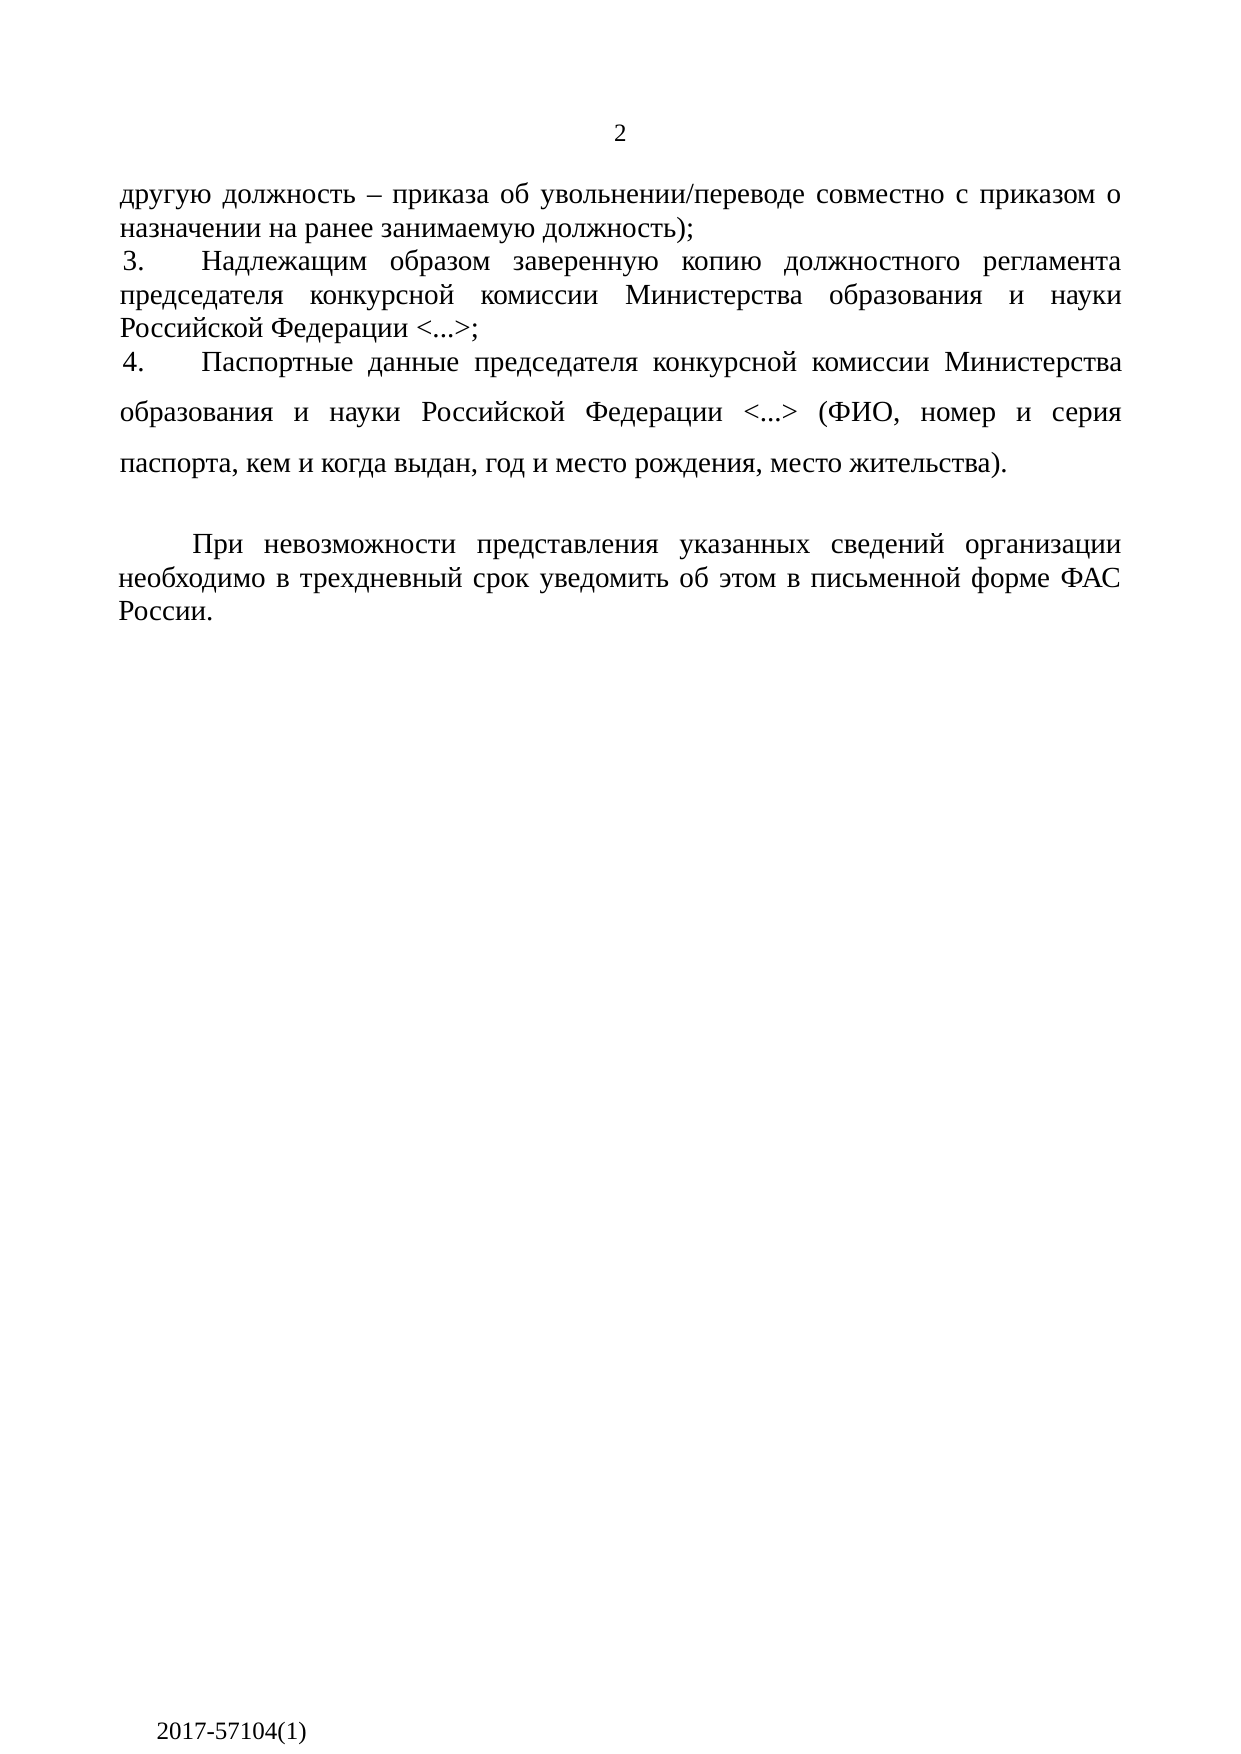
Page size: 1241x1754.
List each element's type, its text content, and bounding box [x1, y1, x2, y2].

list Паспортные данные председателя конкурсной комиссии Министерства образования и науки Российской Федерации <...> (ФИО, номер и серия паспорта, кем и когда выдан, год и место рождения, место жительства). [119, 344, 1122, 478]
text При невозможности представления указанных сведений организации необходимо в трехдневный срок уведомить об этом в письменной форме ФАС России. [118, 526, 1122, 627]
list другую должность – приказа об увольнении/переводе совместно с приказом о назначении на ранее занимаемую должность); [119, 176, 1122, 243]
list Надлежащим образом заверенную копию должностного регламента председателя конкурсной комиссии Министерства образования и науки Российской Федерации <...>; [119, 243, 1122, 344]
